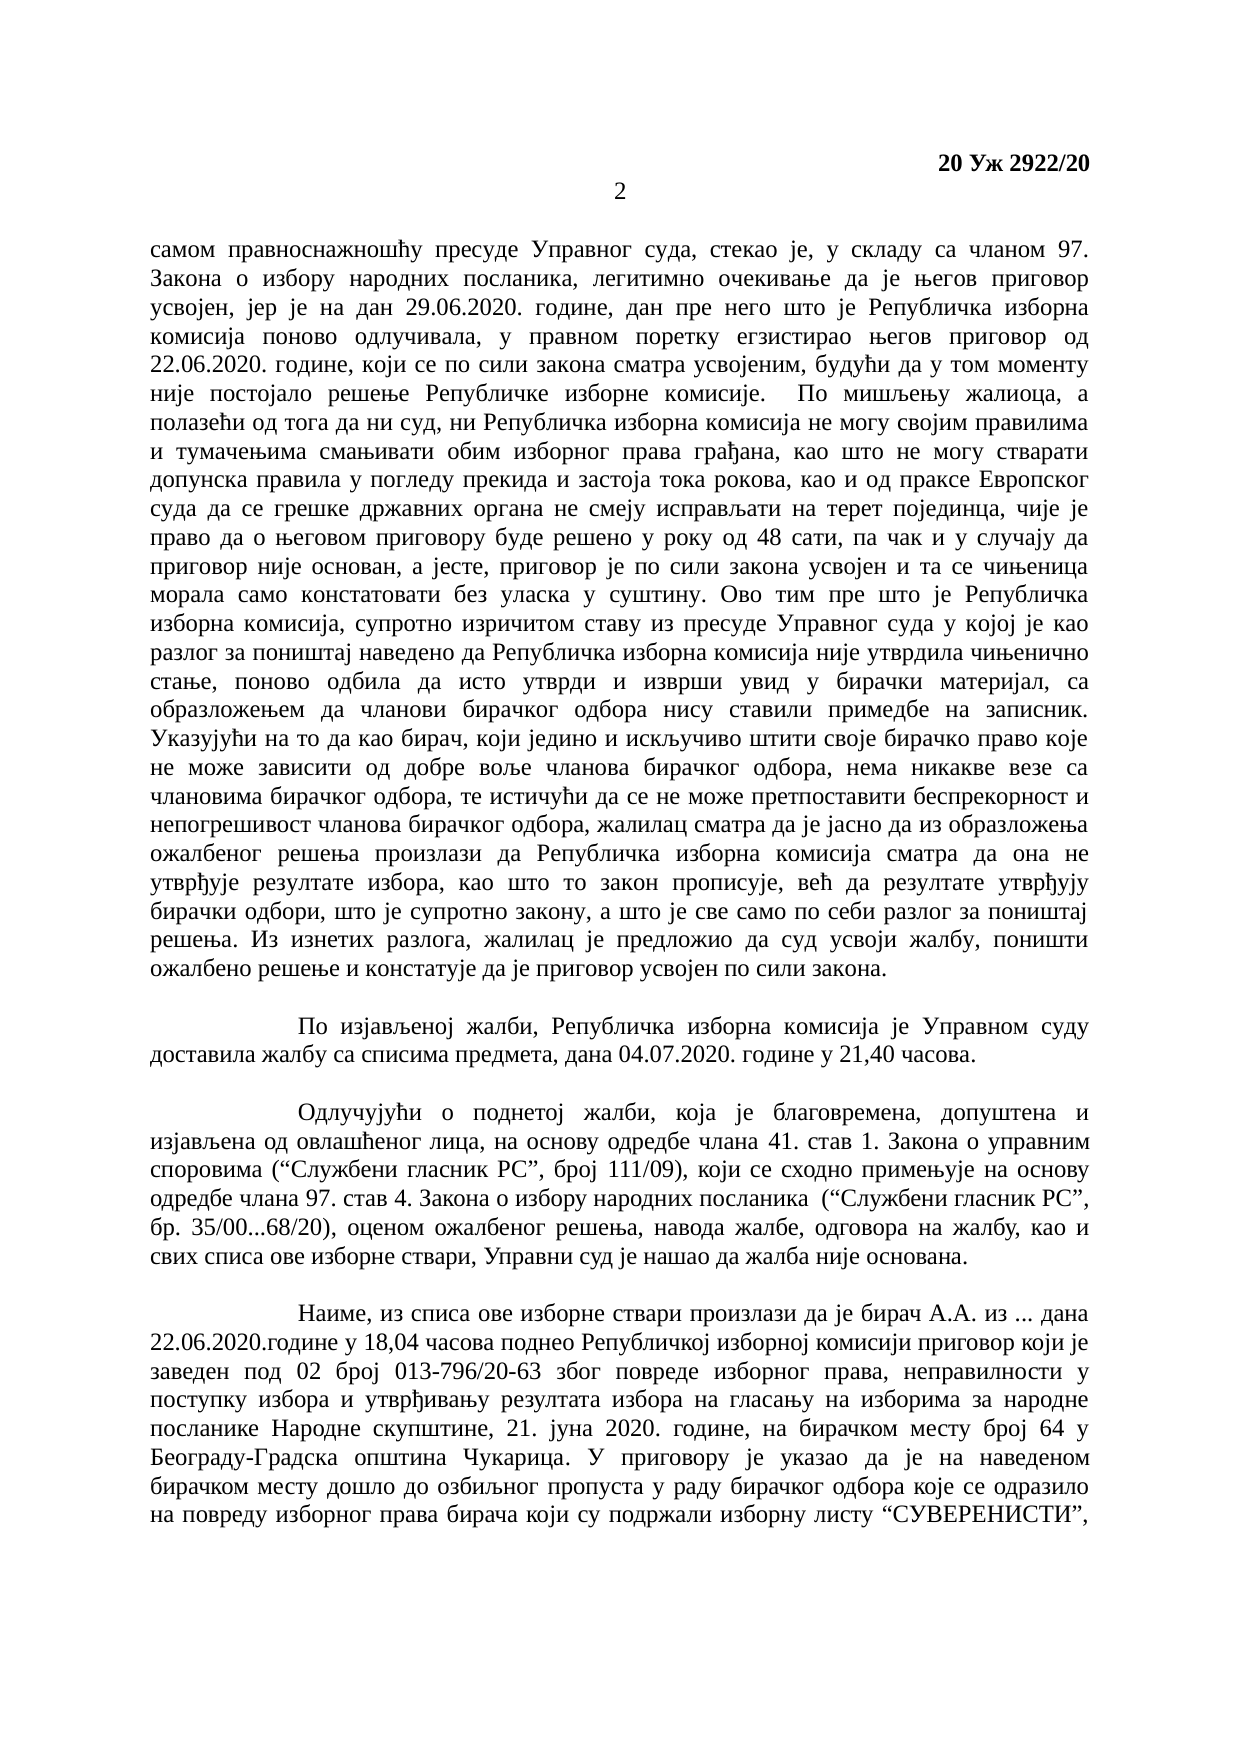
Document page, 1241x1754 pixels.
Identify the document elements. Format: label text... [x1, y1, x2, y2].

text самом правноснажношћу пресуде Управног суда, стекао је, у складу са чланом 97. Закона о избору народних посланика, легитимно очекивање да је његов приговор усвојен, јер је на дан 29.06.2020. године, дан пре него што је Републичка изборна комисија поново одлучивала, у правном поретку егзистирао његов приговор од 22.06.2020. године, који се по сили закона сматра усвојеним, будући да у том моменту није постојало решење Републичке изборне комисије. По мишљењу жалиоца, а полазећи од тога да ни суд, ни Републичка изборна комисија не могу својим правилима и тумачењима смањивати обим изборног права грађана, као што не могу стварати допунска правила у погледу прекида и застоја тока рокова, као и од праксе Европског суда да се грешке државних органа не смеју исправљати на терет појединца, чије је право да о његовом приговору буде решено у року од 48 сати, па чак и у случају да приговор није основан, а јесте, приговор је по сили закона усвојен и та се чињеница морала само констатовати без уласка у суштину. Ово тим пре што је Републичка изборна комисија, супротно изричитом ставу из пресуде Управног суда у којој је као разлог за поништај наведено да Републичка изборна комисија није утврдила чињенично стање, поново одбила да исто утврди и изврши увид у бирачки материјал, са образложењем да чланови бирачког одбора нису ставили примедбе на записник. Указујући на то да као бирач, који једино и искључиво штити своје бирачко право које не може зависити од добре воље чланова бирачког одбора, нема никакве везе са члановима бирачког одбора, те истичући да се не може претпоставити беспрекорност и непогрешивост чланова бирачког одбора, жалилац сматра да је јасно да из образложења ожалбеног решења произлази да Републичка изборна комисија сматра да она не утврђује резултате избора, као што то закон прописује, већ да резултате утврђују бирачки одбори, што је супротно закону, а што је све само по себи разлог за поништај решења. Из изнетих разлога, жалилац је предложио да суд усвоји жалбу, поништи ожалбено решење и констатује да је приговор усвојен по сили закона. [150, 234, 1090, 982]
text По изјављеној жалби, Републичка изборна комисија је Управном суду доставила жалбу са списима предмета, дана 04.07.2020. године у 21,40 часова. [150, 1011, 1090, 1068]
text Наиме, из списа ове изборне ствари произлази да је бирач A.A. из ... дана 22.06.2020.године у 18,04 часова поднео Републичкој изборној комисији приговор који је заведен под 02 број 013-796/20-63 због повреде изборног права, неправилности у поступку избора и утврђивању резултата избора на гласању на изборима за народне посланике Народне скупштине, 21. јуна 2020. године, на бирачком месту број 64 у Београду-Градска општина Чукарица. У приговору је указао да је на наведеном бирачком месту дошло до озбиљног пропуста у раду бирачког одбора које се одразило на повреду изборног права бирача који су подржали изборну листу “СУВЕРЕНИСТИ”, [150, 1298, 1090, 1528]
text Одлучујући о поднетој жалби, која је благовремена, допуштена и изјављена од овлашћеног лица, на основу одредбе члана 41. став 1. Закона о управним споровима (“Службени гласник РС”, број 111/09), који се сходно примењује на основу одредбе члана 97. став 4. Закона о избору народних посланика (“Службени гласник РС”, бр. 35/00...68/20), оценом ожалбеног решења, навода жалбе, одговора на жалбу, као и свих списа ове изборне ствари, Управни суд је нашао да жалба није основана. [150, 1097, 1090, 1269]
